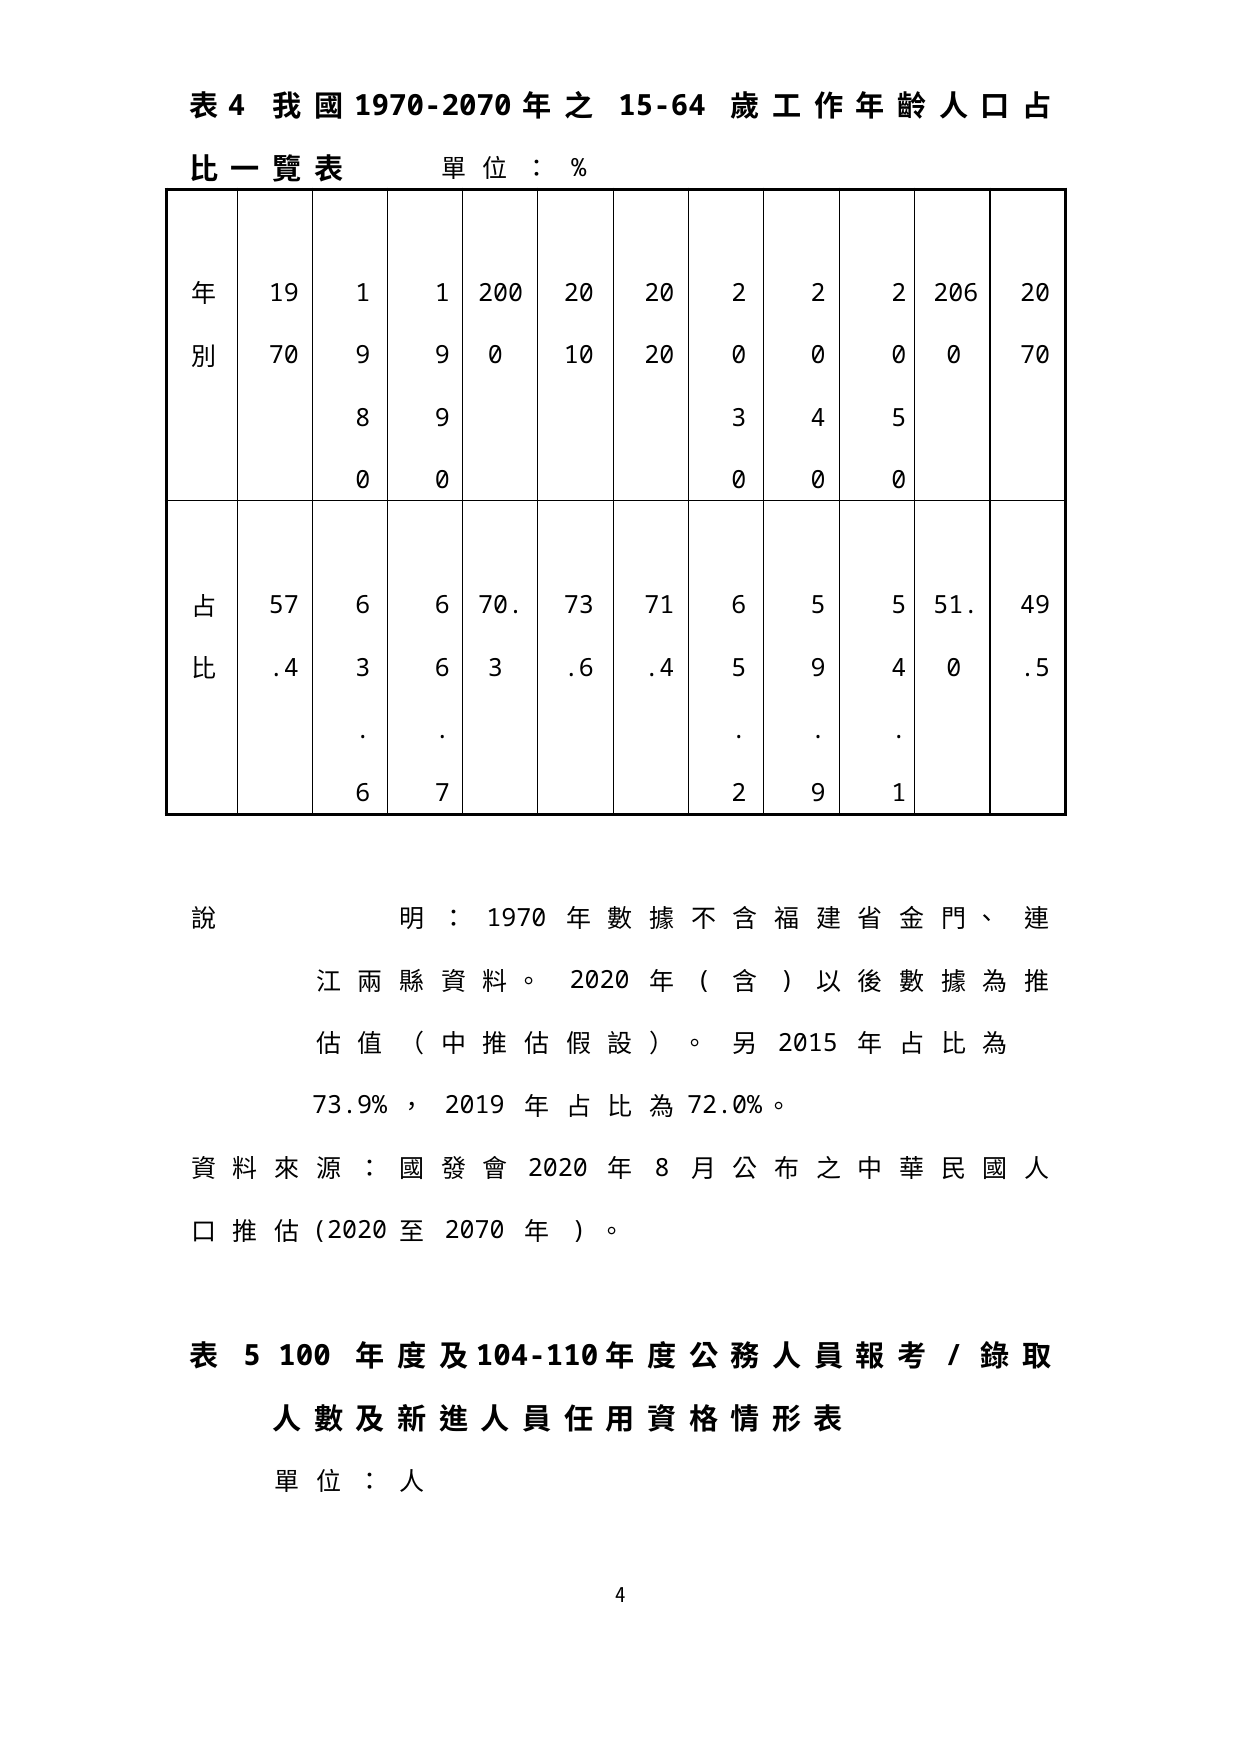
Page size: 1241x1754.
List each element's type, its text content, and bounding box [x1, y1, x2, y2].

text 資料來源：國發會2020年8月公布之中華民國人口推估(2020至2070年)。 [170, 1125, 1058, 1250]
text 說 明：1970年數據不含福建省金門、連江兩縣資料。2020年(含)以後數據為推估值（中推估假設）。另2015年占比為73.9%，2019年占比為72.0%。 [170, 875, 1058, 1125]
table_header 年別 [168, 191, 237, 500]
table_cell 51.0 [915, 501, 989, 812]
table_cell 59.9 [764, 501, 839, 812]
table_cell 73.6 [538, 501, 613, 812]
table_cell 66.7 [388, 501, 462, 812]
table_cell 63.6 [313, 501, 387, 812]
table_cell 70.3 [463, 501, 537, 812]
table_cell 71.4 [614, 501, 688, 812]
table_header 2070 [991, 191, 1064, 500]
text 表4 我國1970-2070年之15-64歲工作年齡人口占比一覽表 單位：% [168, 62, 1070, 187]
table_cell 65.2 [689, 501, 763, 812]
table_header 1990 [388, 191, 462, 500]
table_header 2000 [463, 191, 537, 500]
table_cell 57.4 [238, 501, 312, 812]
table_cell 54.1 [840, 501, 914, 812]
table_header 1980 [313, 191, 387, 500]
table_cell 49.5 [991, 501, 1064, 812]
table_header 2030 [689, 191, 763, 500]
table_header 2020 [614, 191, 688, 500]
table_header 2060 [915, 191, 989, 500]
table_header 2010 [538, 191, 613, 500]
table_header 2040 [764, 191, 839, 500]
table_cell 占比 [168, 501, 237, 812]
text 表5 100年度及104-110年度公務人員報考/錄取人數及新進人員任用資格情形表 單位：人 [183, 1312, 1058, 1500]
table_header 2050 [840, 191, 914, 500]
table_header 1970 [238, 191, 312, 500]
